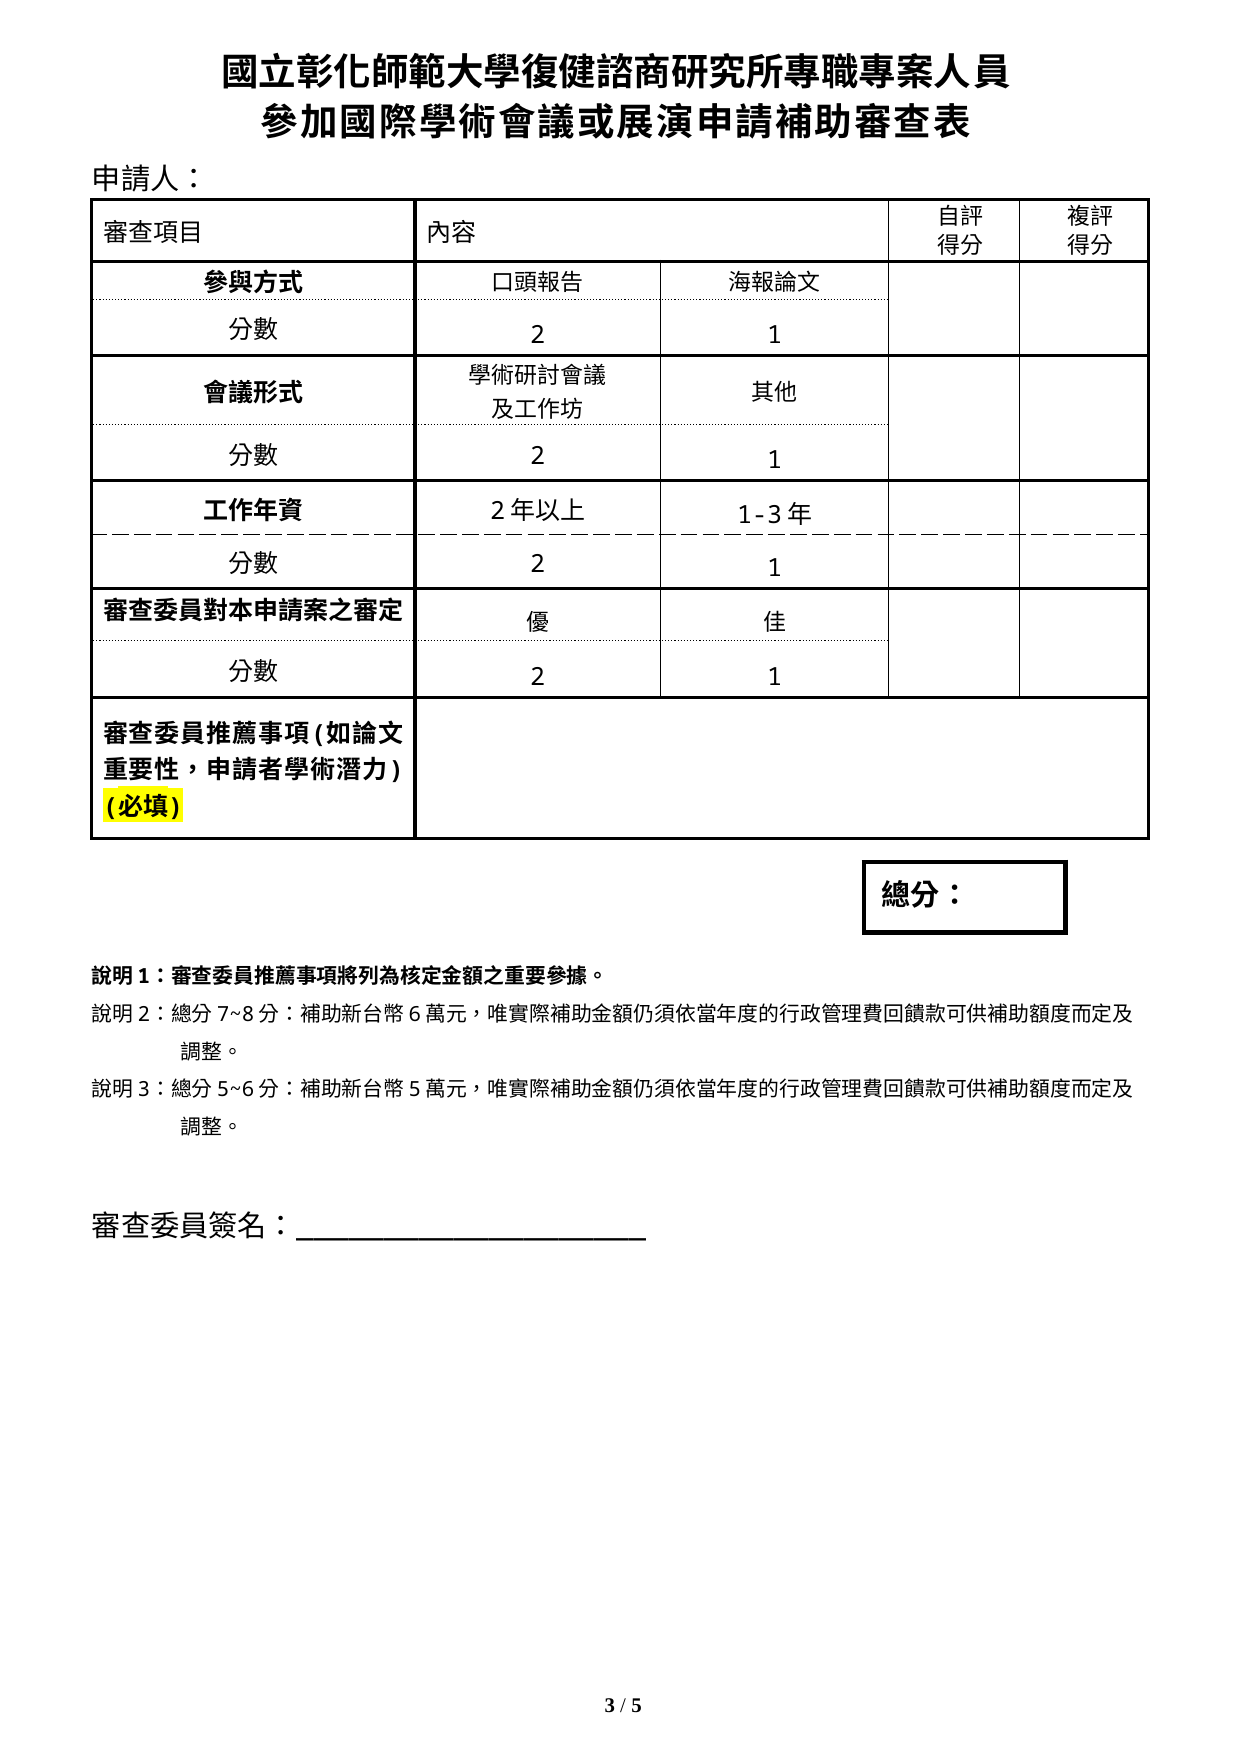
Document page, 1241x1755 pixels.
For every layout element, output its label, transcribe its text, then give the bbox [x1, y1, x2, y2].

table_cell 1-3年 [661, 482, 888, 534]
table_cell 2 [417, 424, 660, 479]
text 國立彰化師範大學復健諮商研究所專職專案人員 [92, 45, 1140, 95]
table_cell 分數 [93, 424, 413, 479]
table_cell 2 [417, 640, 660, 696]
table_cell 優 [417, 590, 660, 640]
table_cell [1020, 590, 1147, 696]
table_header 審查項目 [93, 201, 413, 259]
table_cell 分數 [93, 299, 413, 354]
table_cell 1 [661, 534, 888, 587]
table_cell 分數 [93, 534, 413, 587]
table_cell [417, 699, 1147, 837]
table_cell [889, 534, 1019, 587]
text 申請人： [92, 156, 1149, 198]
table_cell [889, 357, 1019, 479]
table_cell 2 [417, 534, 660, 587]
table_cell 審查委員推薦事項(如論文重要性，申請者學術潛力) (必填) [93, 699, 413, 837]
table_cell 參與方式 [93, 263, 413, 299]
table_cell [1020, 534, 1147, 587]
table_cell 2 [417, 299, 660, 354]
table_header 自評 得分 [889, 201, 1019, 259]
table_cell 工作年資 [93, 482, 413, 534]
text 說明3：總分5~6分：補助新台幣5萬元，唯實際補助金額仍須依當年度的行政管理費回饋款可供補助額度而定及調整。 [92, 1065, 1149, 1140]
text 審查委員簽名：____________________ [92, 1203, 1149, 1245]
table_cell [1020, 357, 1147, 479]
table_header 複評 得分 [1020, 201, 1147, 259]
text 總分： [881, 872, 1048, 914]
table_cell [1020, 263, 1147, 354]
table_cell 分數 [93, 640, 413, 696]
table_cell 其他 [661, 357, 888, 424]
table_cell [889, 263, 1019, 354]
table_cell 1 [661, 299, 888, 354]
table_cell 1 [661, 424, 888, 479]
table_cell 佳 [661, 590, 888, 640]
table_cell 海報論文 [661, 263, 888, 299]
table_cell [1020, 482, 1147, 534]
table_header 內容 [417, 201, 888, 259]
table_cell 2年以上 [417, 482, 660, 534]
text 說明1：審查委員推薦事項將列為核定金額之重要參據。 [92, 953, 1149, 990]
table_cell 1 [661, 640, 888, 696]
text 參加國際學術會議或展演申請補助審查表 [92, 95, 1140, 145]
table_cell 會議形式 [93, 357, 413, 424]
table_cell 學術研討會議 及工作坊 [417, 357, 660, 424]
text 說明2：總分7~8分：補助新台幣6萬元，唯實際補助金額仍須依當年度的行政管理費回饋款可供補助額度而定及調整。 [92, 990, 1149, 1065]
table_cell [889, 590, 1019, 696]
table_cell [889, 482, 1019, 534]
table_cell 審查委員對本申請案之審定 [93, 590, 413, 640]
table_cell 口頭報告 [417, 263, 660, 299]
